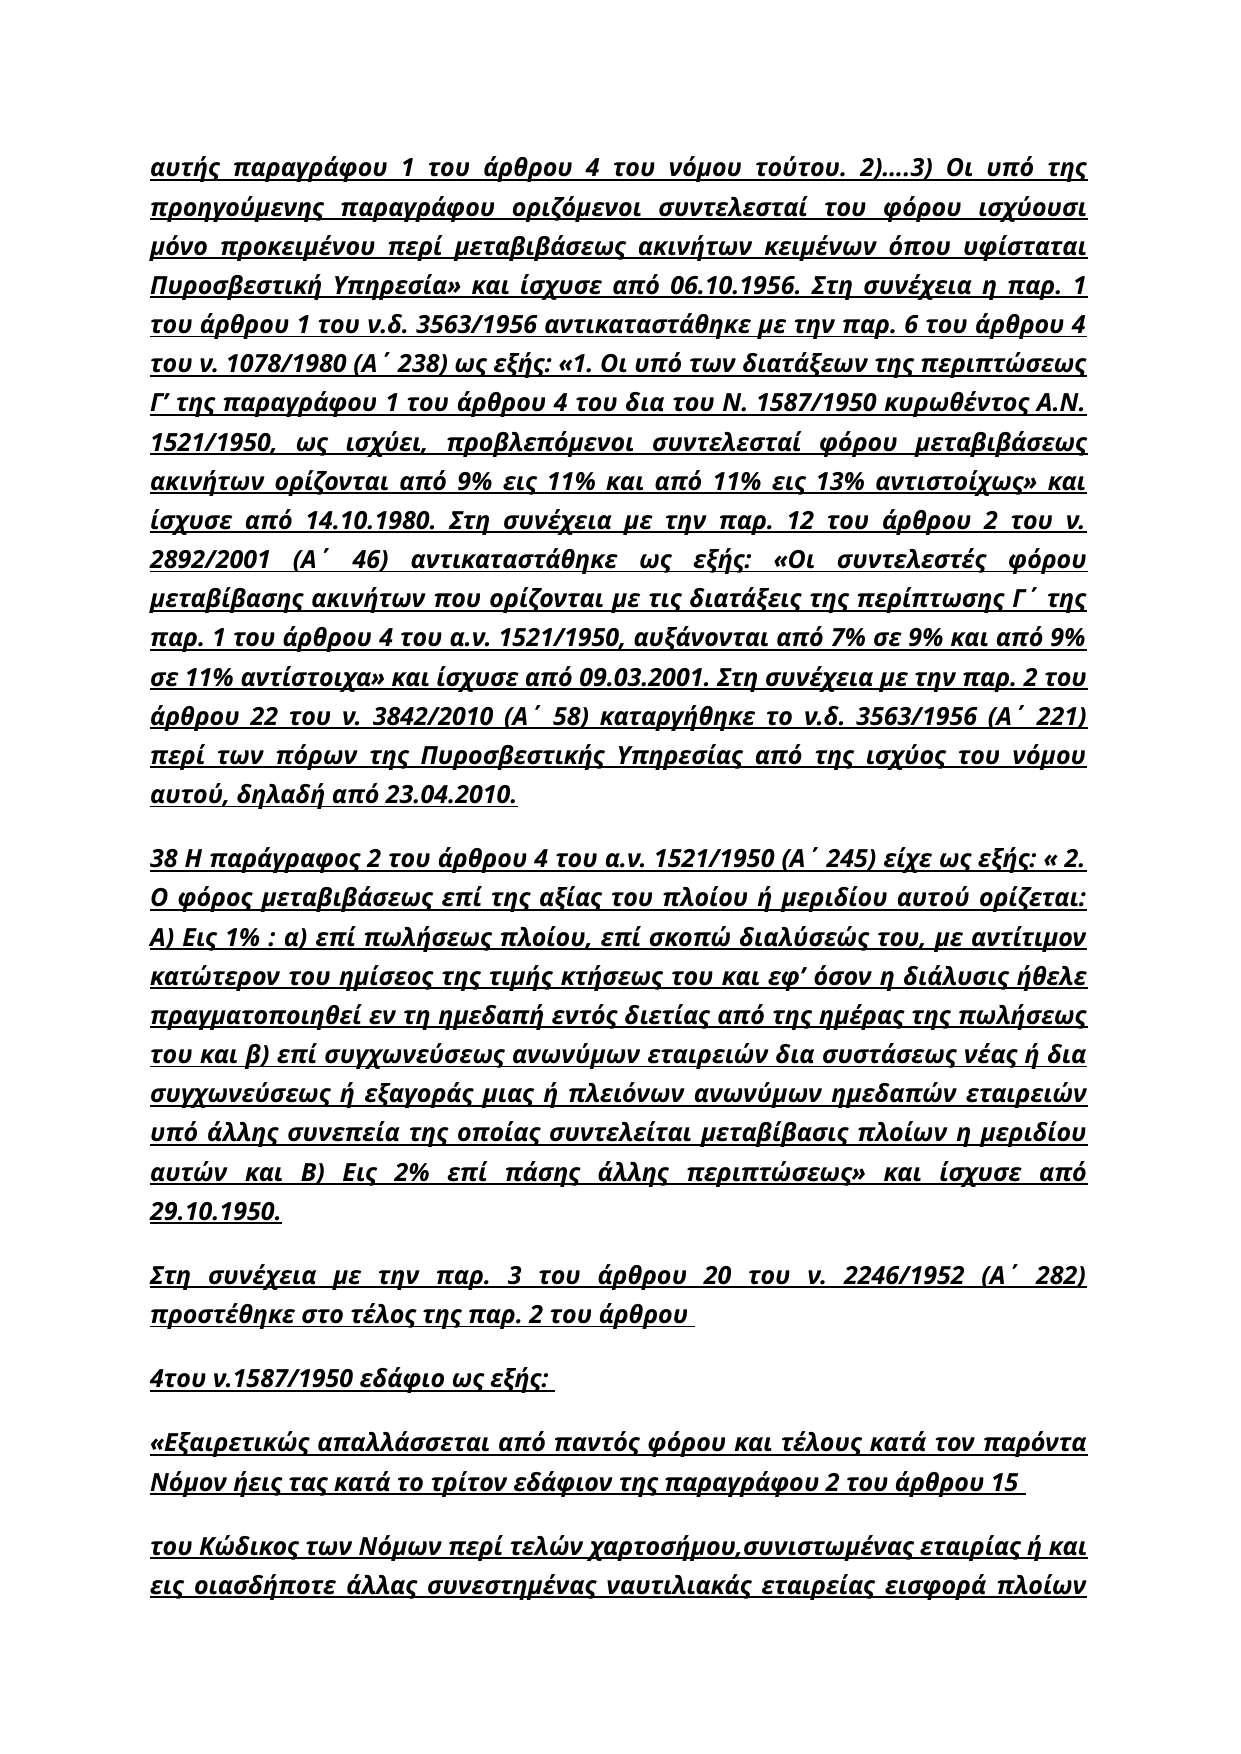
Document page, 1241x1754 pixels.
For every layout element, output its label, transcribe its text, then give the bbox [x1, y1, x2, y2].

text αυτής παραγράφου 1 του άρθρου 4 του νόμου τούτου. 2)….3) Οι υπό της προηγούμενης παραγράφου οριζόμενοι συντελεσταί του φόρου ισχύουσι μόνο προκειμένου περί μεταβιβάσεως ακινήτων κειμένων όπου υφίσταται Πυροσβεστική Υπηρεσία» και ίσχυσε από 06.10.1956. Στη συνέχεια η παρ. 1 του άρθρου 1 του ν.δ. 3563/1956 αντικαταστάθηκε με την παρ. 6 του άρθρου 4 του ν. 1078/1980 (Α΄ 238) ως εξής: «1. Οι υπό των διατάξεων της περιπτώσεως Γ’ της παραγράφου 1 του άρθρου 4 του δια του Ν. 1587/1950 κυρωθέντος Α.Ν. 1521/1950, ως ισχύει, προβλεπόμενοι συντελεσταί φόρου μεταβιβάσεως ακινήτων ορίζονται από 9% εις 11% και από 11% εις 13% αντιστοίχως» και ίσχυσε από 14.10.1980. Στη συνέχεια με την παρ. 12 του άρθρου 2 του ν. 2892/2001 (Α΄ 46) αντικαταστάθηκε ως εξής: «Οι συντελεστές φόρου μεταβίβασης ακινήτων που ορίζονται με τις διατάξεις της περίπτωσης Γ΄ της παρ. 1 του άρθρου 4 του α.ν. 1521/1950, αυξάνονται από 7% σε 9% και από 9% σε 11% αντίστοιχα» και ίσχυσε από 09.03.2001. Στη συνέχεια με την παρ. 2 του άρθρου 22 του ν. 3842/2010 (Α΄ 58) καταργήθηκε το ν.δ. 3563/1956 (Α΄ 221) περί των πόρων της Πυροσβεστικής Υπηρεσίας από της ισχύος του νόμου αυτού, δηλαδή από 23.04.2010. [150, 150, 1090, 811]
text 38 Η παράγραφος 2 του άρθρου 4 του α.ν. 1521/1950 (Α΄ 245) είχε ως εξής: « 2. Ο φόρος μεταβιβάσεως επί της αξίας του πλοίου ή μεριδίου αυτού ορίζεται: A) Εις 1% : α) επί πωλήσεως πλοίου, επί σκοπώ διαλύσεώς του, με αντίτιμον κατώτερον του ημίσεος της τιμής κτήσεως του και εφ’ όσον η διάλυσις ήθελε πραγματοποιηθεί εν τη ημεδαπή εντός διετίας από της ημέρας της πωλήσεως του και β) επί συγχωνεύσεως ανωνύμων εταιρειών δια συστάσεως νέας ή δια συγχωνεύσεως ή εξαγοράς μιας ή πλειόνων ανωνύμων ημεδαπών εταιρειών υπό άλλης συνεπεία της οποίας συντελείται μεταβίβασις πλοίων η μεριδίου αυτών και Β) Εις 2% επί πάσης άλλης περιπτώσεως» και ίσχυσε από 29.10.1950. [150, 841, 1090, 1227]
text 4του ν.1587/1950 εδάφιο ως εξής: [150, 1361, 1090, 1395]
text «Εξαιρετικώς απαλλάσσεται από παντός φόρου και τέλους κατά τον παρόντα Νόμον ήεις τας κατά το τρίτον εδάφιον της παραγράφου 2 του άρθρου 15 [150, 1425, 1090, 1498]
text Στη συνέχεια με την παρ. 3 του άρθρου 20 του ν. 2246/1952 (Α΄ 282) προστέθηκε στο τέλος της παρ. 2 του άρθρου [150, 1257, 1090, 1331]
text του Κώδικος των Νόμων περί τελών χαρτοσήμου,συνιστωμένας εταιρίας ή και εις οιασδήποτε άλλας συνεστημένας ναυτιλιακάς εταιρείας εισφορά πλοίων [150, 1528, 1090, 1602]
